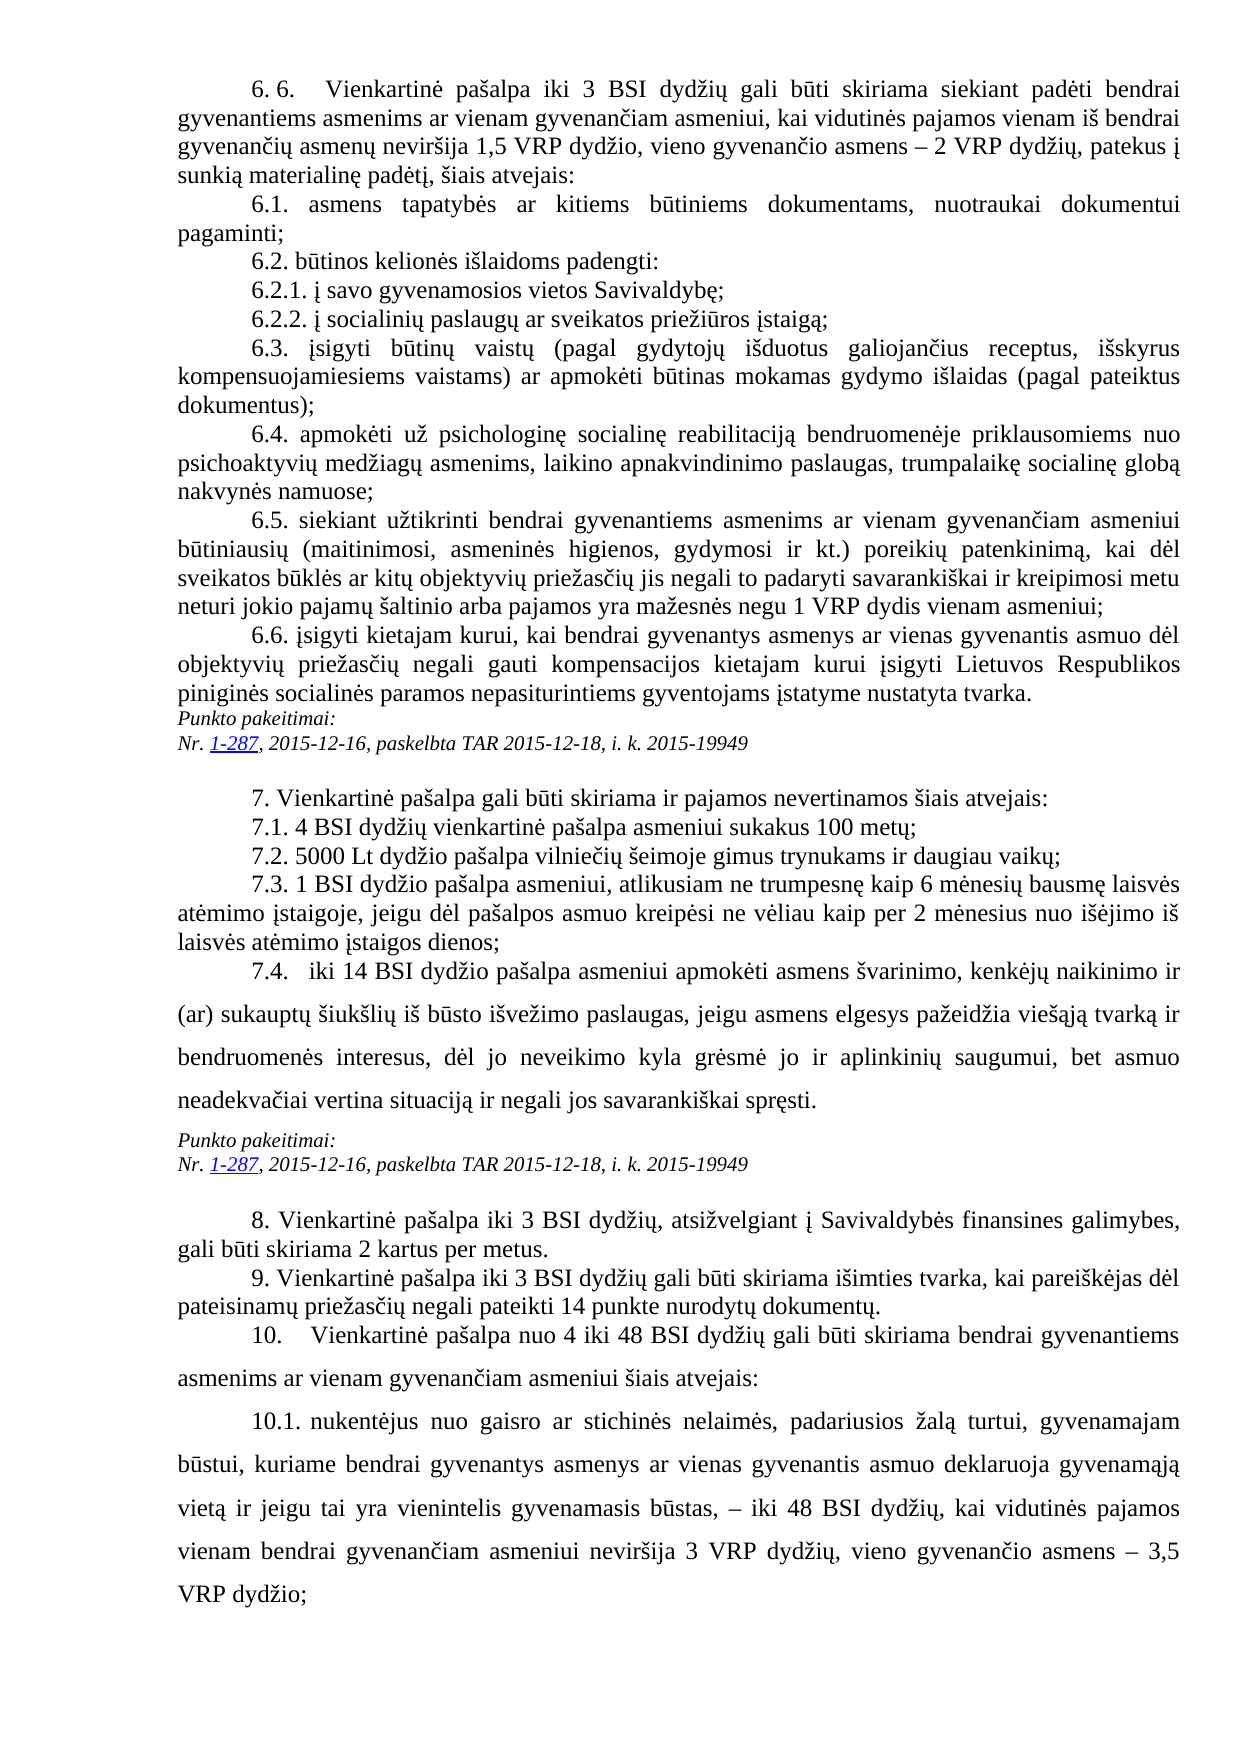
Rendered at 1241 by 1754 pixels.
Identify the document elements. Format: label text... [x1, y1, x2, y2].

text 9. Vienkartinė pašalpa iki 3 BSI dydžių gali būti skiriama išimties tvarka, kai pareiškėjas dėl pateisinamų priežasčių negali pateikti 14 punkte nurodytų dokumentų. [177, 1263, 1181, 1320]
text Punkto pakeitimai: [177, 1128, 1181, 1152]
text 6.4. apmokėti už psichologinę socialinę reabilitaciją bendruomenėje priklausomiems nuo psichoaktyvių medžiagų asmenims, laikino apnakvindinimo paslaugas, trumpalaikę socialinę globą nakvynės namuose; [177, 419, 1181, 505]
text 7.1. 4 BSI dydžių vienkartinė pašalpa asmeniui sukakus 100 metų; [177, 812, 1181, 841]
text Nr. 1-287, 2015-12-16, paskelbta TAR 2015-12-18, i. k. 2015-19949 [177, 1152, 1181, 1176]
text 10.1. nukentėjus nuo gaisro ar stichinės nelaimės, padariusios žalą turtui, gyvenamajam būstui, kuriame bendrai gyvenantys asmenys ar vienas gyvenantis asmuo deklaruoja gyvenamąją vietą ir jeigu tai yra vienintelis gyvenamasis būstas, – iki 48 BSI dydžių, kai vidutinės pajamos vienam bendrai gyvenančiam asmeniui neviršija 3 VRP dydžių, vieno gyvenančio asmens – 3,5 VRP dydžio; [177, 1406, 1181, 1608]
text 6.1. asmens tapatybės ar kitiems būtiniems dokumentams, nuotraukai dokumentui pagaminti; [177, 189, 1181, 246]
text 10. Vienkartinė pašalpa nuo 4 iki 48 BSI dydžių gali būti skiriama bendrai gyvenantiems asmenims ar vienam gyvenančiam asmeniui šiais atvejais: [177, 1320, 1181, 1392]
text 7. Vienkartinė pašalpa gali būti skiriama ir pajamos nevertinamos šiais atvejais: [177, 783, 1181, 812]
text 6.2.2. į socialinių paslaugų ar sveikatos priežiūros įstaigą; [177, 304, 1181, 333]
text 6.5. siekiant užtikrinti bendrai gyvenantiems asmenims ar vienam gyvenančiam asmeniui būtiniausių (maitinimosi, asmeninės higienos, gydymosi ir kt.) poreikių patenkinimą, kai dėl sveikatos būklės ar kitų objektyvių priežasčių jis negali to padaryti savarankiškai ir kreipimosi metu neturi jokio pajamų šaltinio arba pajamos yra mažesnės negu 1 VRP dydis vienam asmeniui; [177, 505, 1181, 620]
text 6.3. įsigyti būtinų vaistų (pagal gydytojų išduotus galiojančius receptus, išskyrus kompensuojamiesiems vaistams) ar apmokėti būtinas mokamas gydymo išlaidas (pagal pateiktus dokumentus); [177, 333, 1181, 419]
text 8. Vienkartinė pašalpa iki 3 BSI dydžių, atsižvelgiant į Savivaldybės finansines galimybes, gali būti skiriama 2 kartus per metus. [177, 1205, 1181, 1263]
text 7.4. iki 14 BSI dydžio pašalpa asmeniui apmokėti asmens švarinimo, kenkėjų naikinimo ir (ar) sukauptų šiukšlių iš būsto išvežimo paslaugas, jeigu asmens elgesys pažeidžia viešąją tvarką ir bendruomenės interesus, dėl jo neveikimo kyla grėsmė jo ir aplinkinių saugumui, bet asmuo neadekvačiai vertina situaciją ir negali jos savarankiškai spręsti. [177, 956, 1181, 1114]
text Nr. 1-287, 2015-12-16, paskelbta TAR 2015-12-18, i. k. 2015-19949 [177, 730, 1181, 754]
text 6. 6. Vienkartinė pašalpa iki 3 BSI dydžių gali būti skiriama siekiant padėti bendrai gyvenantiems asmenims ar vienam gyvenančiam asmeniui, kai vidutinės pajamos vienam iš bendrai gyvenančių asmenų neviršija 1,5 VRP dydžio, vieno gyvenančio asmens – 2 VRP dydžių, patekus į sunkią materialinę padėtį, šiais atvejais: [177, 74, 1181, 189]
text 6.6. įsigyti kietajam kurui, kai bendrai gyvenantys asmenys ar vienas gyvenantis asmuo dėl objektyvių priežasčių negali gauti kompensacijos kietajam kurui įsigyti Lietuvos Respublikos piniginės socialinės paramos nepasiturintiems gyventojams įstatyme nustatyta tvarka. [177, 620, 1181, 706]
text 6.2. būtinos kelionės išlaidoms padengti: [177, 246, 1181, 275]
text 7.2. 5000 Lt dydžio pašalpa vilniečių šeimoje gimus trynukams ir daugiau vaikų; [177, 841, 1181, 869]
text Punkto pakeitimai: [177, 706, 1181, 730]
text 7.3. 1 BSI dydžio pašalpa asmeniui, atlikusiam ne trumpesnę kaip 6 mėnesių bausmę laisvės atėmimo įstaigoje, jeigu dėl pašalpos asmuo kreipėsi ne vėliau kaip per 2 mėnesius nuo išėjimo iš laisvės atėmimo įstaigos dienos; [177, 869, 1181, 956]
text 6.2.1. į savo gyvenamosios vietos Savivaldybę; [177, 275, 1181, 304]
